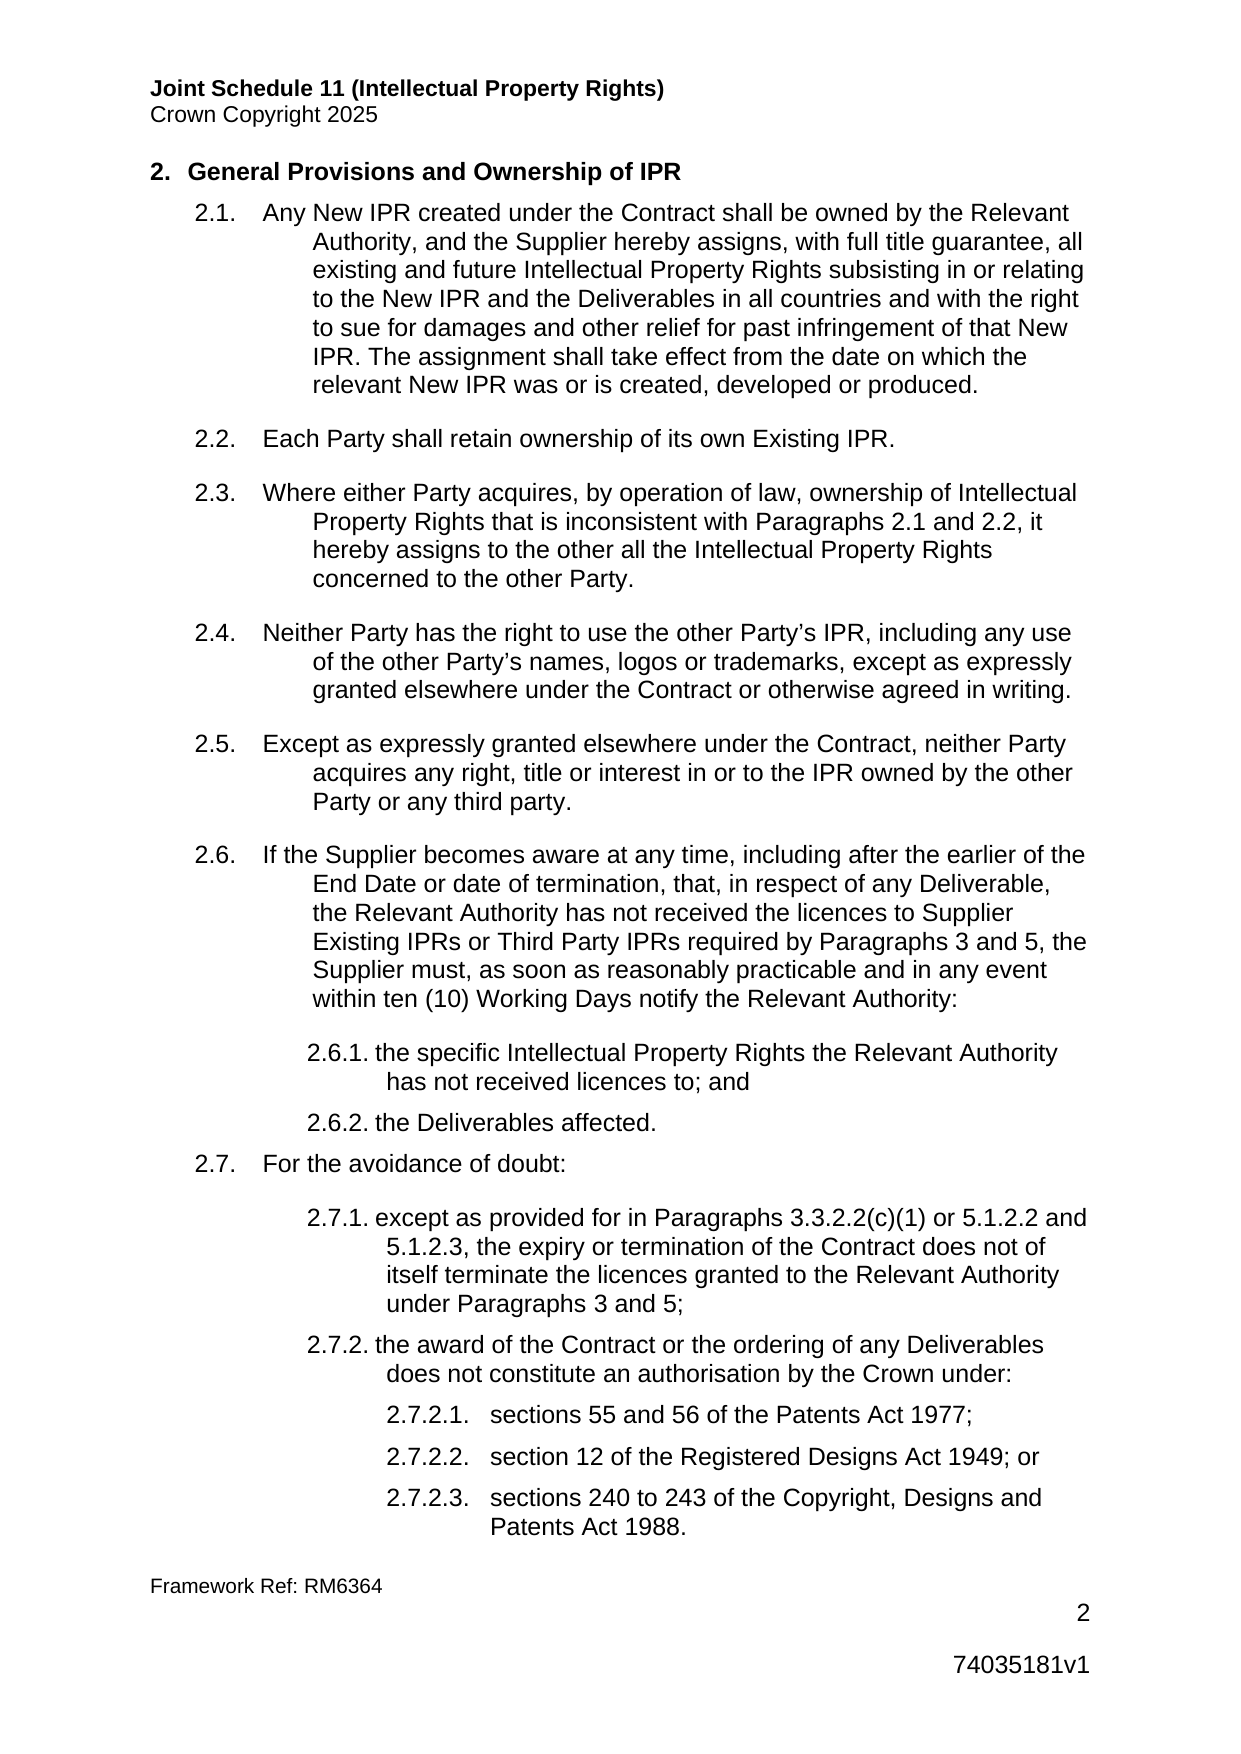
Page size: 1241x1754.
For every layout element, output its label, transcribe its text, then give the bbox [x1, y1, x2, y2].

subtitle If the Supplier becomes aware at any time, including after the earlier of the End Date or date of termination, that, in respect of any Deliverable, the Relevant Authority has not received the licences to Supplier Existing IPRs or Third Party IPRs required by Paragraphs 3 and 5, the Supplier must, as soon as reasonably practicable and in any event within ten (10) Working Days notify the Relevant Authority: [194, 840, 1090, 1013]
subtitle General Provisions and Ownership of IPR [150, 156, 1090, 185]
subtitle Where either Party acquires, by operation of law, ownership of Intellectual Property Rights that is inconsistent with Paragraphs 2.1 and 2.2, it hereby assigns to the other all the Intellectual Property Rights concerned to the other Party. [194, 478, 1090, 593]
subtitle Neither Party has the right to use the other Party’s IPR, including any use of the other Party’s names, logos or trademarks, except as expressly granted elsewhere under the Contract or otherwise agreed in writing. [194, 618, 1090, 704]
subtitle sections 240 to 243 of the Copyright, Designs and Patents Act 1988. [386, 1483, 1090, 1540]
subtitle Any New IPR created under the Contract shall be owned by the Relevant Authority, and the Supplier hereby assigns, with full title guarantee, all existing and future Intellectual Property Rights subsisting in or relating to the New IPR and the Deliverables in all countries and with the right to sue for damages and other relief for past infringement of that New IPR. The assignment shall take effect from the date on which the relevant New IPR was or is created, developed or produced. [194, 198, 1090, 399]
subtitle Except as expressly granted elsewhere under the Contract, neither Party acquires any right, title or interest in or to the IPR owned by the other Party or any third party. [194, 729, 1090, 815]
subtitle For the avoidance of doubt: [194, 1149, 1090, 1178]
subtitle the Deliverables affected. [307, 1108, 1090, 1136]
subtitle except as provided for in Paragraphs 3.3.2.2(c)(1) or 5.1.2.2 and 5.1.2.3, the expiry or termination of the Contract does not of itself terminate the licences granted to the Relevant Authority under Paragraphs 3 and 5; [307, 1203, 1090, 1318]
subtitle section 12 of the Registered Designs Act 1949; or [386, 1441, 1090, 1470]
subtitle Each Party shall retain ownership of its own Existing IPR. [194, 424, 1090, 453]
subtitle the specific Intellectual Property Rights the Relevant Authority has not received licences to; and [307, 1038, 1090, 1095]
subtitle the award of the Contract or the ordering of any Deliverables does not constitute an authorisation by the Crown under: [307, 1330, 1090, 1388]
subtitle sections 55 and 56 of the Patents Act 1977; [386, 1400, 1090, 1429]
